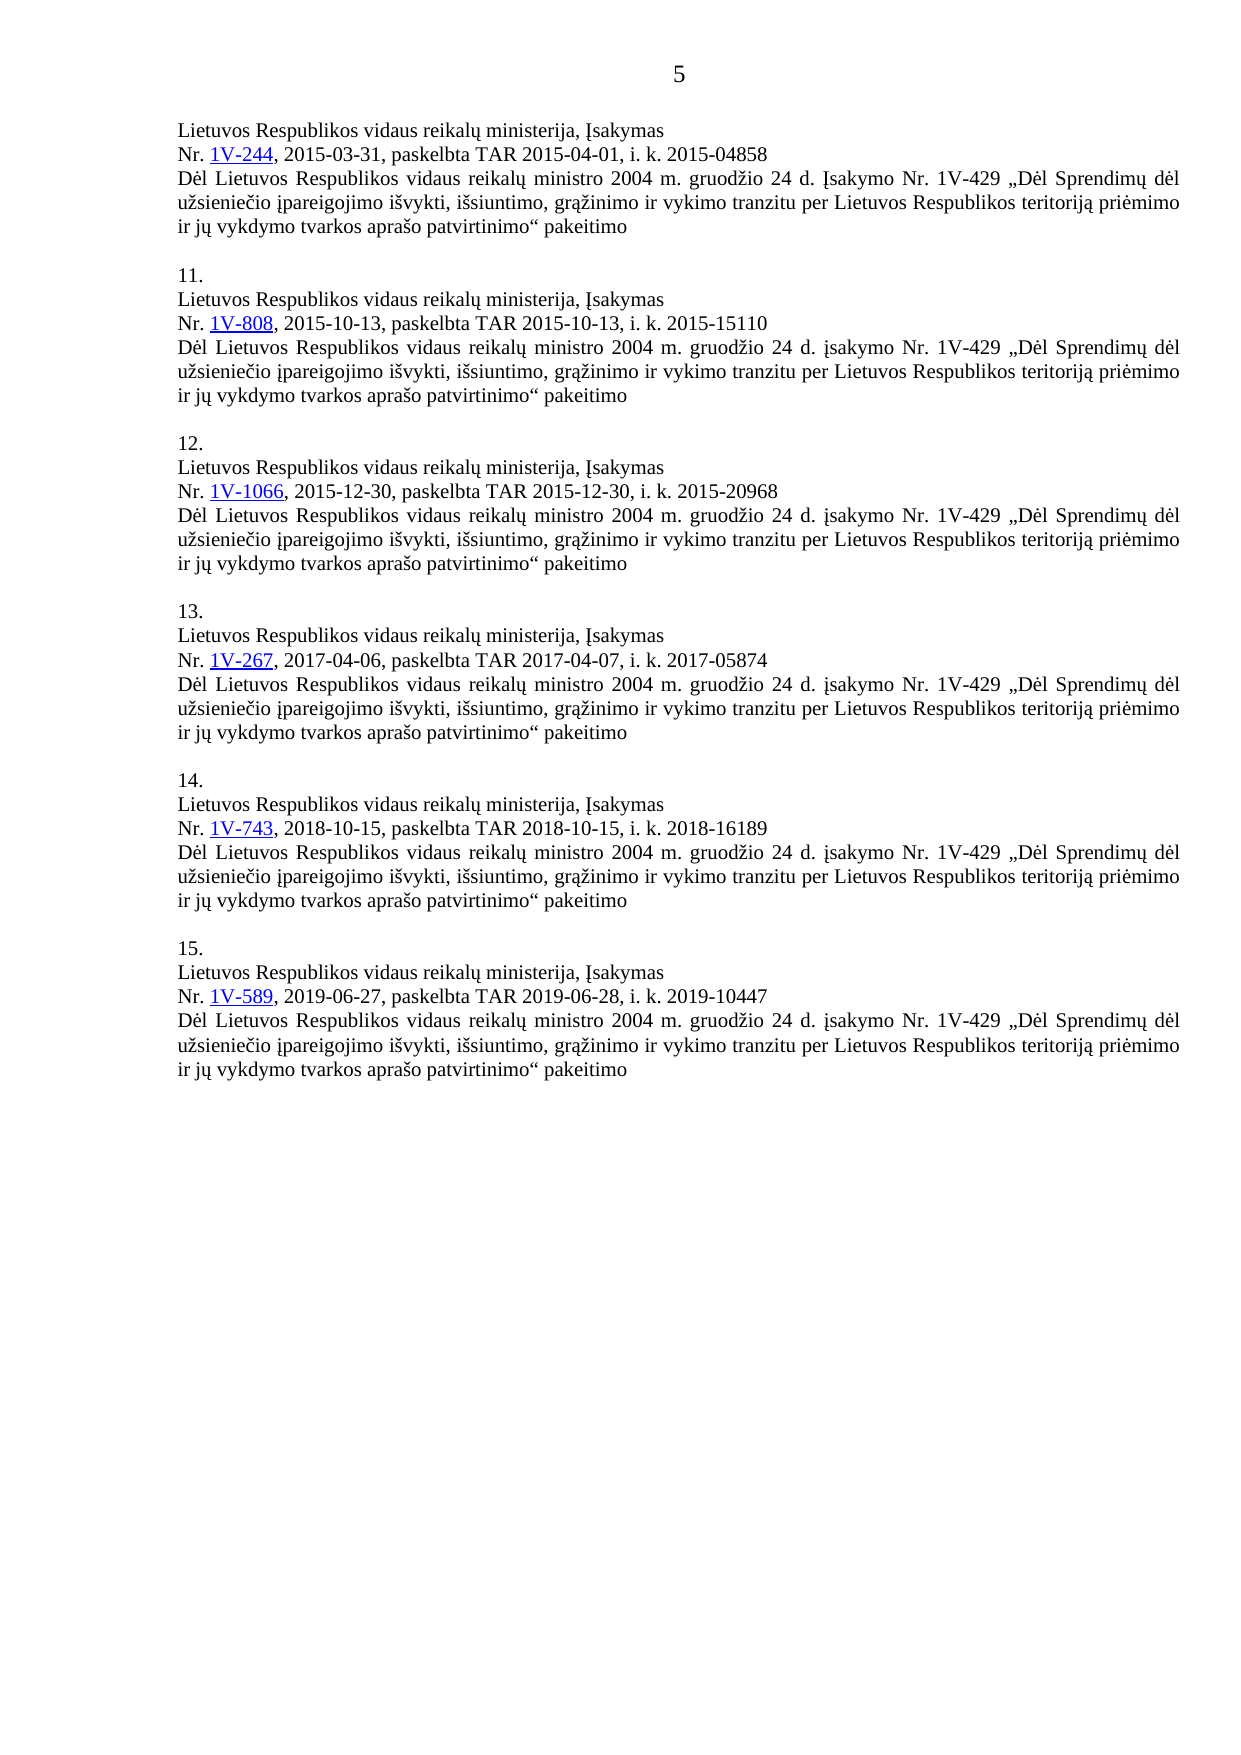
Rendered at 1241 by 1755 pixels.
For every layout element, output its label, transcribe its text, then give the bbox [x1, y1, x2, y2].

text Dėl Lietuvos Respublikos vidaus reikalų ministro 2004 m. gruodžio 24 d. įsakymo Nr. 1V-429 „Dėl Sprendimų dėl užsieniečio įpareigojimo išvykti, išsiuntimo, grąžinimo ir vykimo tranzitu per Lietuvos Respublikos teritoriją priėmimo ir jų vykdymo tvarkos aprašo patvirtinimo“ pakeitimo [177, 1008, 1181, 1081]
text Lietuvos Respublikos vidaus reikalų ministerija, Įsakymas [177, 792, 1181, 816]
text Dėl Lietuvos Respublikos vidaus reikalų ministro 2004 m. gruodžio 24 d. įsakymo Nr. 1V-429 „Dėl Sprendimų dėl užsieniečio įpareigojimo išvykti, išsiuntimo, grąžinimo ir vykimo tranzitu per Lietuvos Respublikos teritoriją priėmimo ir jų vykdymo tvarkos aprašo patvirtinimo“ pakeitimo [177, 672, 1181, 744]
text Lietuvos Respublikos vidaus reikalų ministerija, Įsakymas [177, 455, 1181, 479]
text 12. [177, 431, 1181, 455]
text Nr. 1V-743, 2018-10-15, paskelbta TAR 2018-10-15, i. k. 2018-16189 [177, 816, 1181, 840]
text Dėl Lietuvos Respublikos vidaus reikalų ministro 2004 m. gruodžio 24 d. įsakymo Nr. 1V-429 „Dėl Sprendimų dėl užsieniečio įpareigojimo išvykti, išsiuntimo, grąžinimo ir vykimo tranzitu per Lietuvos Respublikos teritoriją priėmimo ir jų vykdymo tvarkos aprašo patvirtinimo“ pakeitimo [177, 840, 1181, 912]
text Lietuvos Respublikos vidaus reikalų ministerija, Įsakymas [177, 623, 1181, 647]
text Lietuvos Respublikos vidaus reikalų ministerija, Įsakymas [177, 118, 1181, 142]
text 11. [177, 262, 1181, 287]
text 14. [177, 768, 1181, 792]
text Nr. 1V-244, 2015-03-31, paskelbta TAR 2015-04-01, i. k. 2015-04858 [177, 142, 1181, 166]
text Dėl Lietuvos Respublikos vidaus reikalų ministro 2004 m. gruodžio 24 d. Įsakymo Nr. 1V-429 „Dėl Sprendimų dėl užsieniečio įpareigojimo išvykti, išsiuntimo, grąžinimo ir vykimo tranzitu per Lietuvos Respublikos teritoriją priėmimo ir jų vykdymo tvarkos aprašo patvirtinimo“ pakeitimo [177, 166, 1181, 238]
text Lietuvos Respublikos vidaus reikalų ministerija, Įsakymas [177, 287, 1181, 311]
text Nr. 1V-1066, 2015-12-30, paskelbta TAR 2015-12-30, i. k. 2015-20968 [177, 479, 1181, 503]
text 15. [177, 936, 1181, 960]
text Dėl Lietuvos Respublikos vidaus reikalų ministro 2004 m. gruodžio 24 d. įsakymo Nr. 1V-429 „Dėl Sprendimų dėl užsieniečio įpareigojimo išvykti, išsiuntimo, grąžinimo ir vykimo tranzitu per Lietuvos Respublikos teritoriją priėmimo ir jų vykdymo tvarkos aprašo patvirtinimo“ pakeitimo [177, 335, 1181, 407]
text Nr. 1V-267, 2017-04-06, paskelbta TAR 2017-04-07, i. k. 2017-05874 [177, 647, 1181, 672]
text Nr. 1V-808, 2015-10-13, paskelbta TAR 2015-10-13, i. k. 2015-15110 [177, 311, 1181, 335]
text Nr. 1V-589, 2019-06-27, paskelbta TAR 2019-06-28, i. k. 2019-10447 [177, 984, 1181, 1008]
text Lietuvos Respublikos vidaus reikalų ministerija, Įsakymas [177, 960, 1181, 984]
text 13. [177, 599, 1181, 623]
text Dėl Lietuvos Respublikos vidaus reikalų ministro 2004 m. gruodžio 24 d. įsakymo Nr. 1V-429 „Dėl Sprendimų dėl užsieniečio įpareigojimo išvykti, išsiuntimo, grąžinimo ir vykimo tranzitu per Lietuvos Respublikos teritoriją priėmimo ir jų vykdymo tvarkos aprašo patvirtinimo“ pakeitimo [177, 503, 1181, 575]
